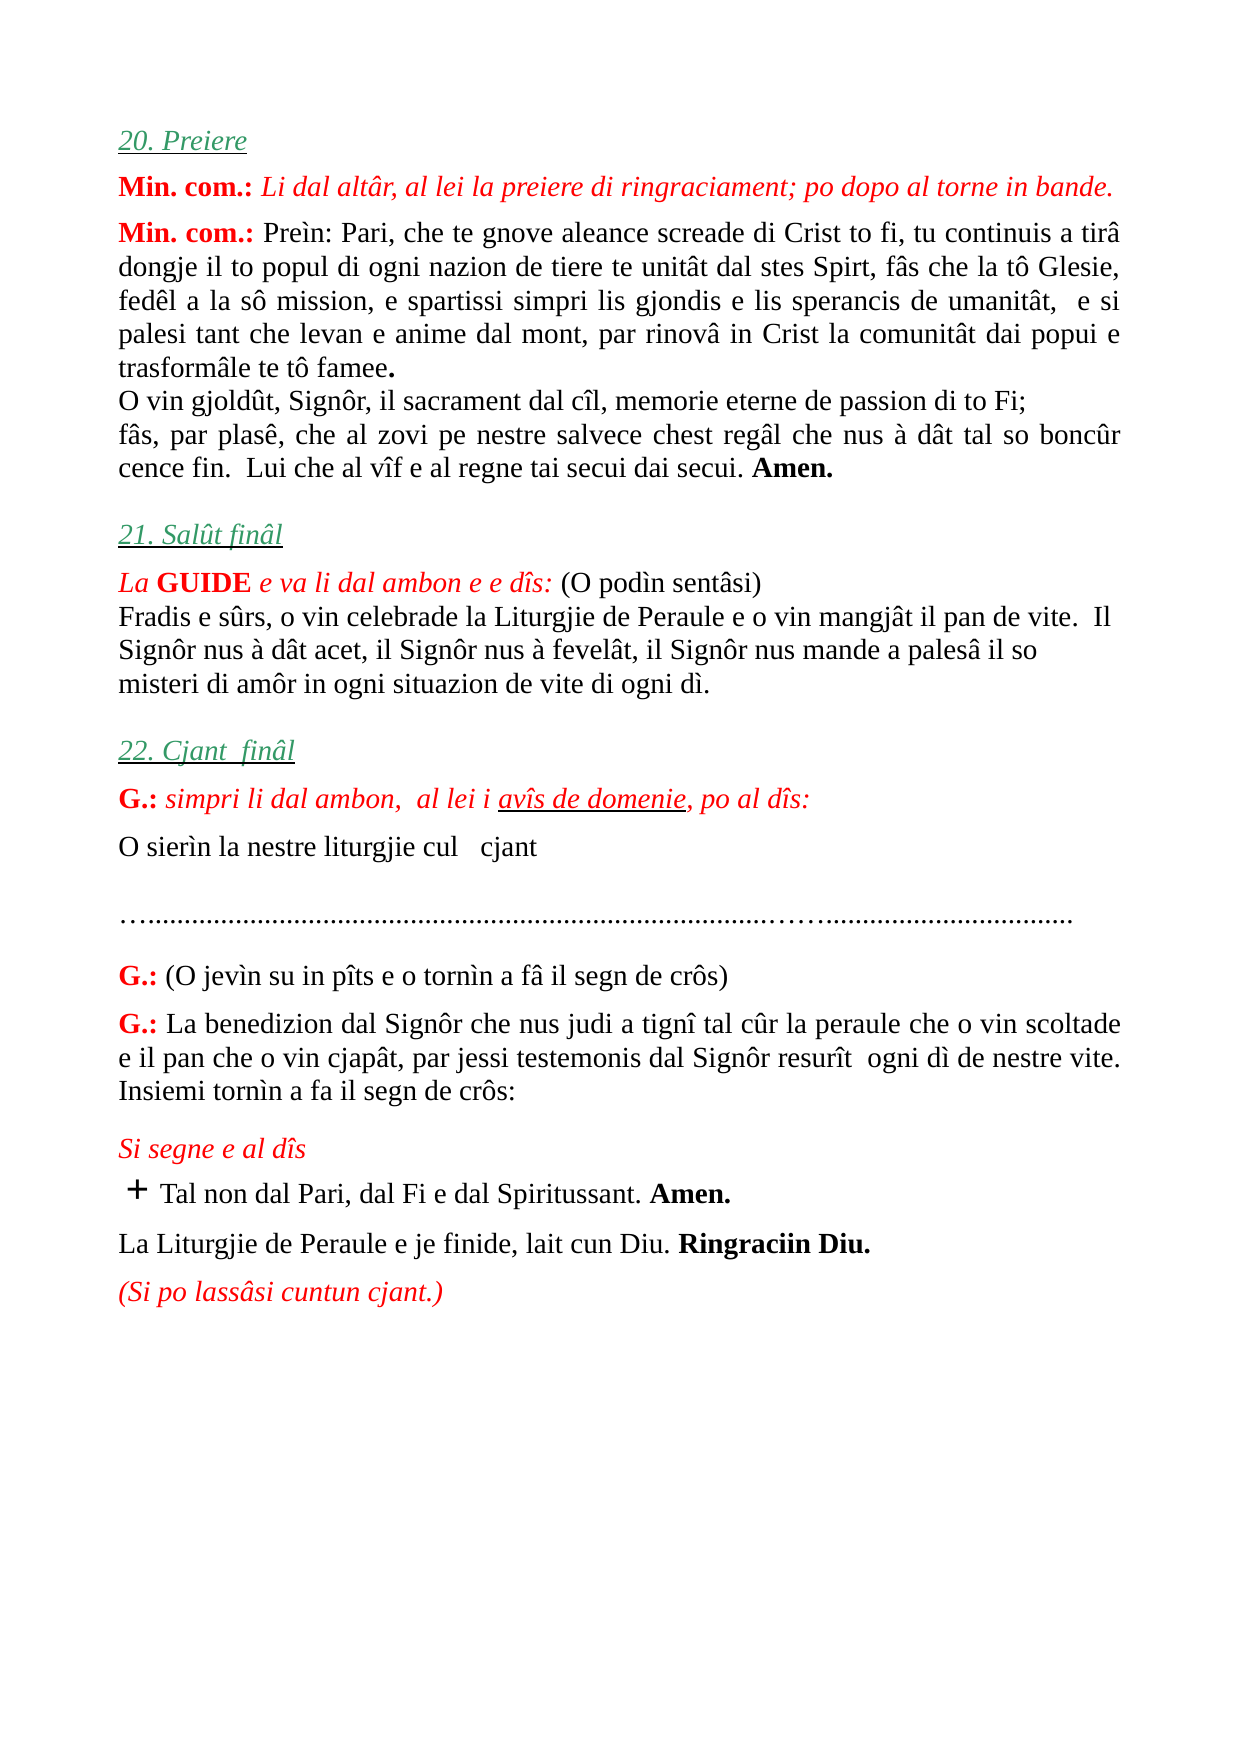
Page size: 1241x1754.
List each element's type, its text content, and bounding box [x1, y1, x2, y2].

text (Si po lassâsi cuntun cjant.) [118, 1274, 1122, 1308]
text G.: La benedizion dal Signôr che nus judi a tignî tal cûr la peraule che o vin scoltade e il pan che o vin cjapât, par jessi testemonis dal Signôr resurît ogni dì de nestre vite. Insiemi tornìn a fa il segn de crôs: [118, 1006, 1122, 1107]
text G.: (O jevìn su in pîts e o tornìn a fâ il segn de crôs) [118, 958, 1122, 992]
text O sierìn la nestre liturgjie cul cjant [118, 829, 1122, 862]
text 22. Cjant finâl [118, 733, 1122, 767]
text Min. com.: Li dal altâr, al lei la preiere di ringraciament; po dopo al torne in bande. [118, 169, 1122, 203]
text Min. com.: Preìn: Pari, che te gnove aleance screade di Crist to fi, tu continuis a tirâ dongje il to popul di ogni nazion de tiere te unitât dal stes Spirt, fâs che la tô Glesie, fedêl a la sô mission, e spartissi simpri lis gjondis e lis sperancis de umanitât, e si palesi tant che levan e anime dal mont, par rinovâ in Crist la comunitât dai popui e trasformâle te tô famee. [118, 216, 1122, 383]
text 21. Salût finâl [118, 517, 1122, 551]
text La Liturgjie de Peraule e je finide, lait cun Diu. Ringraciin Diu. [118, 1227, 1122, 1260]
text ….....................................................................................…….................................. [118, 896, 1122, 929]
text G.: simpri li dal ambon, al lei i avîs de domenie, po al dîs: [118, 781, 1122, 814]
text fâs, par plasê, che al zovi pe nestre salvece chest regâl che nus à dât tal so boncûr cence fin. Lui che al vîf e al regne tai secui dai secui. Amen. [118, 417, 1122, 484]
text 20. Preiere [118, 123, 1122, 157]
text Si segne e al dîs [118, 1131, 1122, 1164]
text O vin gjoldût, Signôr, il sacrament dal cîl, memorie eterne de passion di to Fi; [118, 383, 1122, 417]
text Fradis e sûrs, o vin celebrade la Liturgjie de Peraule e o vin mangjât il pan de vite. Il Signôr nus à dât acet, il Signôr nus à fevelât, il Signôr nus mande a palesâ il so misteri di amôr in ogni situazion de vite di ogni dì. [118, 599, 1122, 699]
text La GUIDE e va li dal ambon e e dîs: (O podìn sentâsi) [118, 565, 1122, 599]
text + Tal non dal Pari, dal Fi e dal Spiritussant. Amen. [118, 1164, 1122, 1212]
